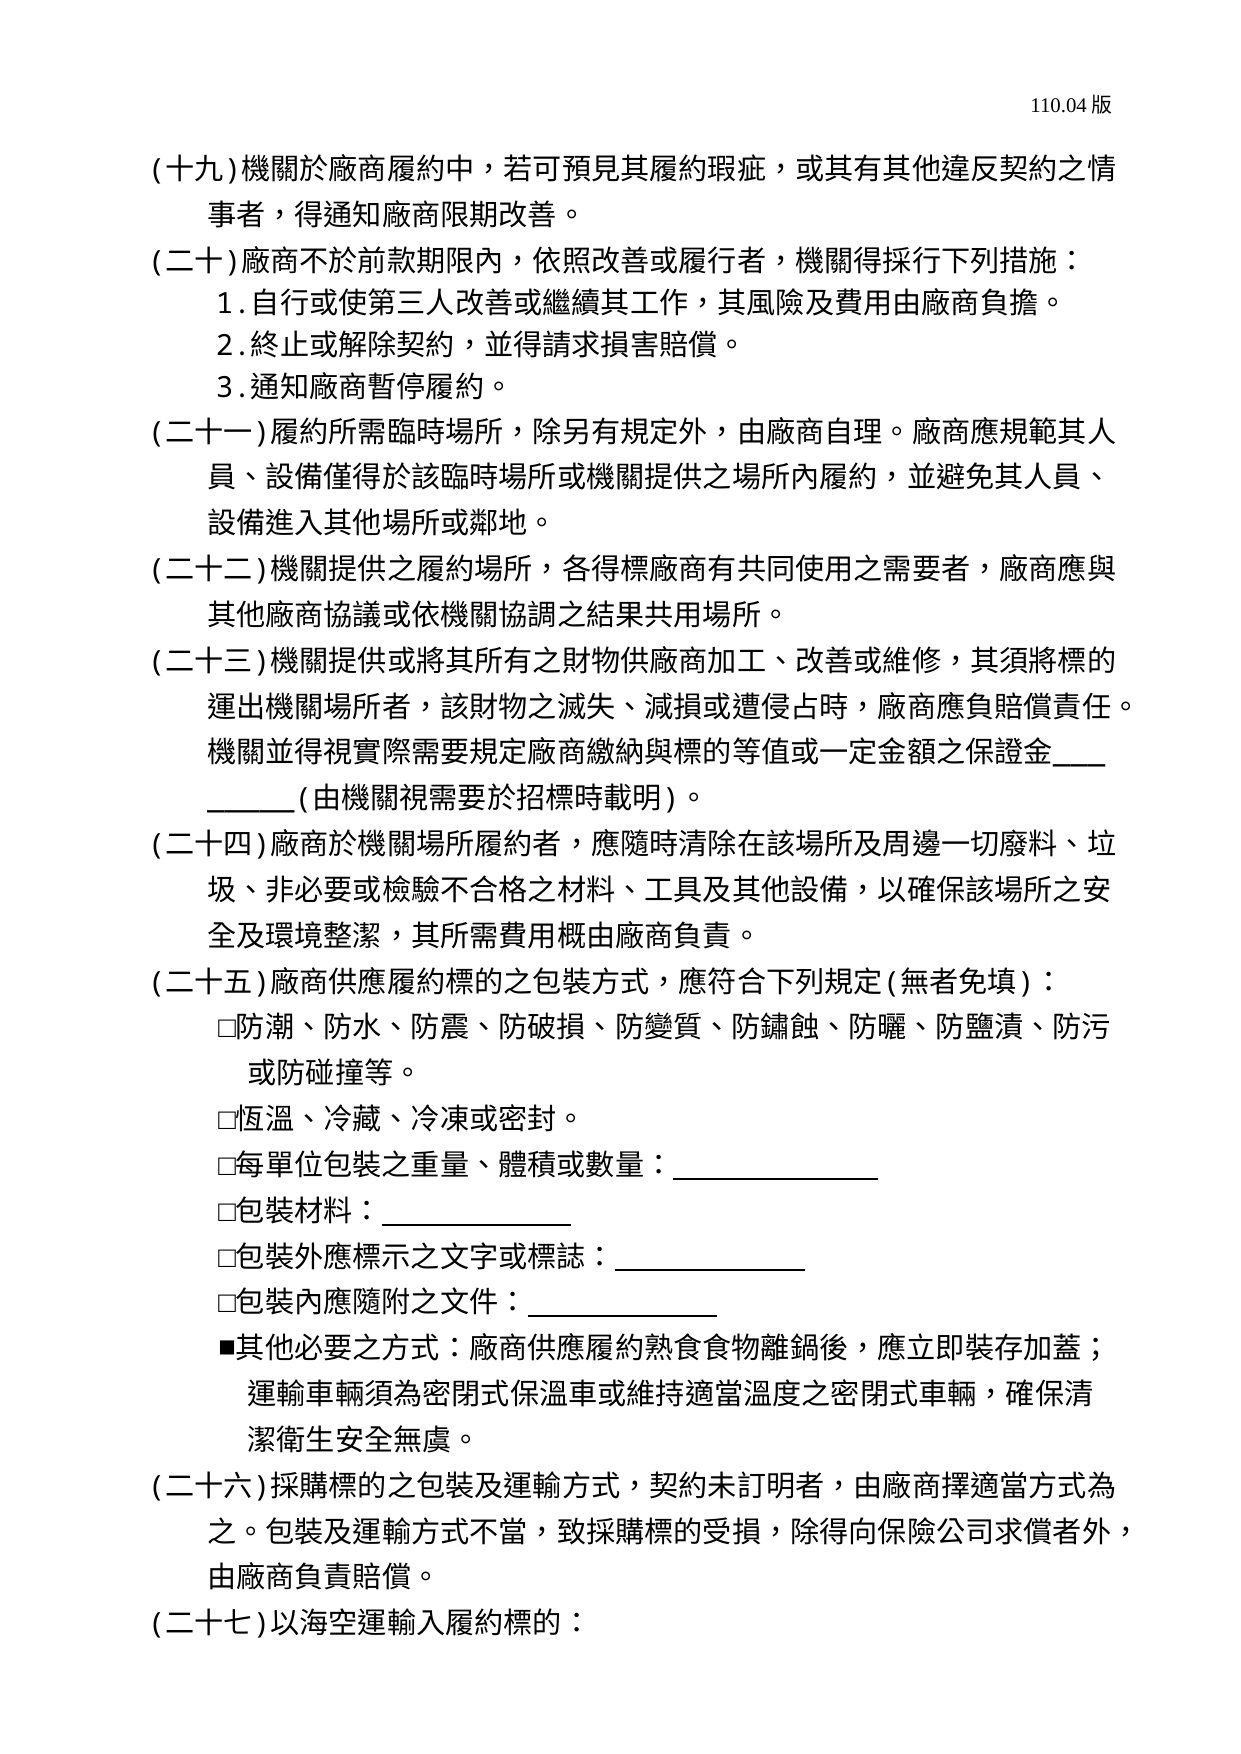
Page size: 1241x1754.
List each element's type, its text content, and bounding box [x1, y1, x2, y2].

text □每單位包裝之重量、體積或數量： [218, 1139, 1122, 1184]
text □包裝外應標示之文字或標誌： [218, 1230, 1122, 1276]
text (二十三)機關提供或將其所有之財物供廠商加工、改善或維修，其須將標的運出機關場所者，該財物之滅失、減損或遭侵占時，廠商應負賠償責任。機關並得視實際需要規定廠商繳納與標的等值或一定金額之保證金________(由機關視需要於招標時載明)。 [148, 634, 1122, 818]
text (十九)機關於廠商履約中，若可預見其履約瑕疵，或其有其他違反契約之情事者，得通知廠商限期改善。 [148, 143, 1122, 234]
text (二十一)履約所需臨時場所，除另有規定外，由廠商自理。廠商應規範其人員、設備僅得於該臨時場所或機關提供之場所內履約，並避免其人員、設備進入其他場所或鄰地。 [148, 405, 1122, 543]
text (二十二)機關提供之履約場所，各得標廠商有共同使用之需要者，廠商應與其他廠商協議或依機關協調之結果共用場所。 [148, 543, 1122, 634]
text □包裝材料： [218, 1184, 1122, 1230]
text □防潮、防水、防震、防破損、防變質、防鏽蝕、防曬、防鹽漬、防污或防碰撞等。 [218, 1001, 1122, 1093]
text □包裝內應隨附之文件： [218, 1276, 1122, 1322]
text ■其他必要之方式：廠商供應履約熟食食物離鍋後，應立即裝存加蓋；運輸車輛須為密閉式保溫車或維持適當溫度之密閉式車輛，確保清潔衛生安全無虞。 [218, 1322, 1122, 1459]
text (二十四)廠商於機關場所履約者，應隨時清除在該場所及周邊一切廢料、垃圾、非必要或檢驗不合格之材料、工具及其他設備，以確保該場所之安全及環境整潔，其所需費用概由廠商負責。 [148, 818, 1122, 955]
text (二十)廠商不於前款期限內，依照改善或履行者，機關得採行下列措施： [148, 234, 1122, 280]
text 3.通知廠商暫停履約。 [181, 364, 1122, 405]
text (二十七)以海空運輸入履約標的： [148, 1597, 1122, 1643]
text □恆溫、冷藏、冷凍或密封。 [218, 1093, 1122, 1139]
text 2.終止或解除契約，並得請求損害賠償。 [181, 322, 1122, 364]
text 1.自行或使第三人改善或繼續其工作，其風險及費用由廠商負擔。 [181, 280, 1122, 322]
text (二十六)採購標的之包裝及運輸方式，契約未訂明者，由廠商擇適當方式為之。包裝及運輸方式不當，致採購標的受損，除得向保險公司求償者外，由廠商負責賠償。 [148, 1459, 1122, 1597]
text (二十五)廠商供應履約標的之包裝方式，應符合下列規定(無者免填)： [148, 955, 1122, 1001]
